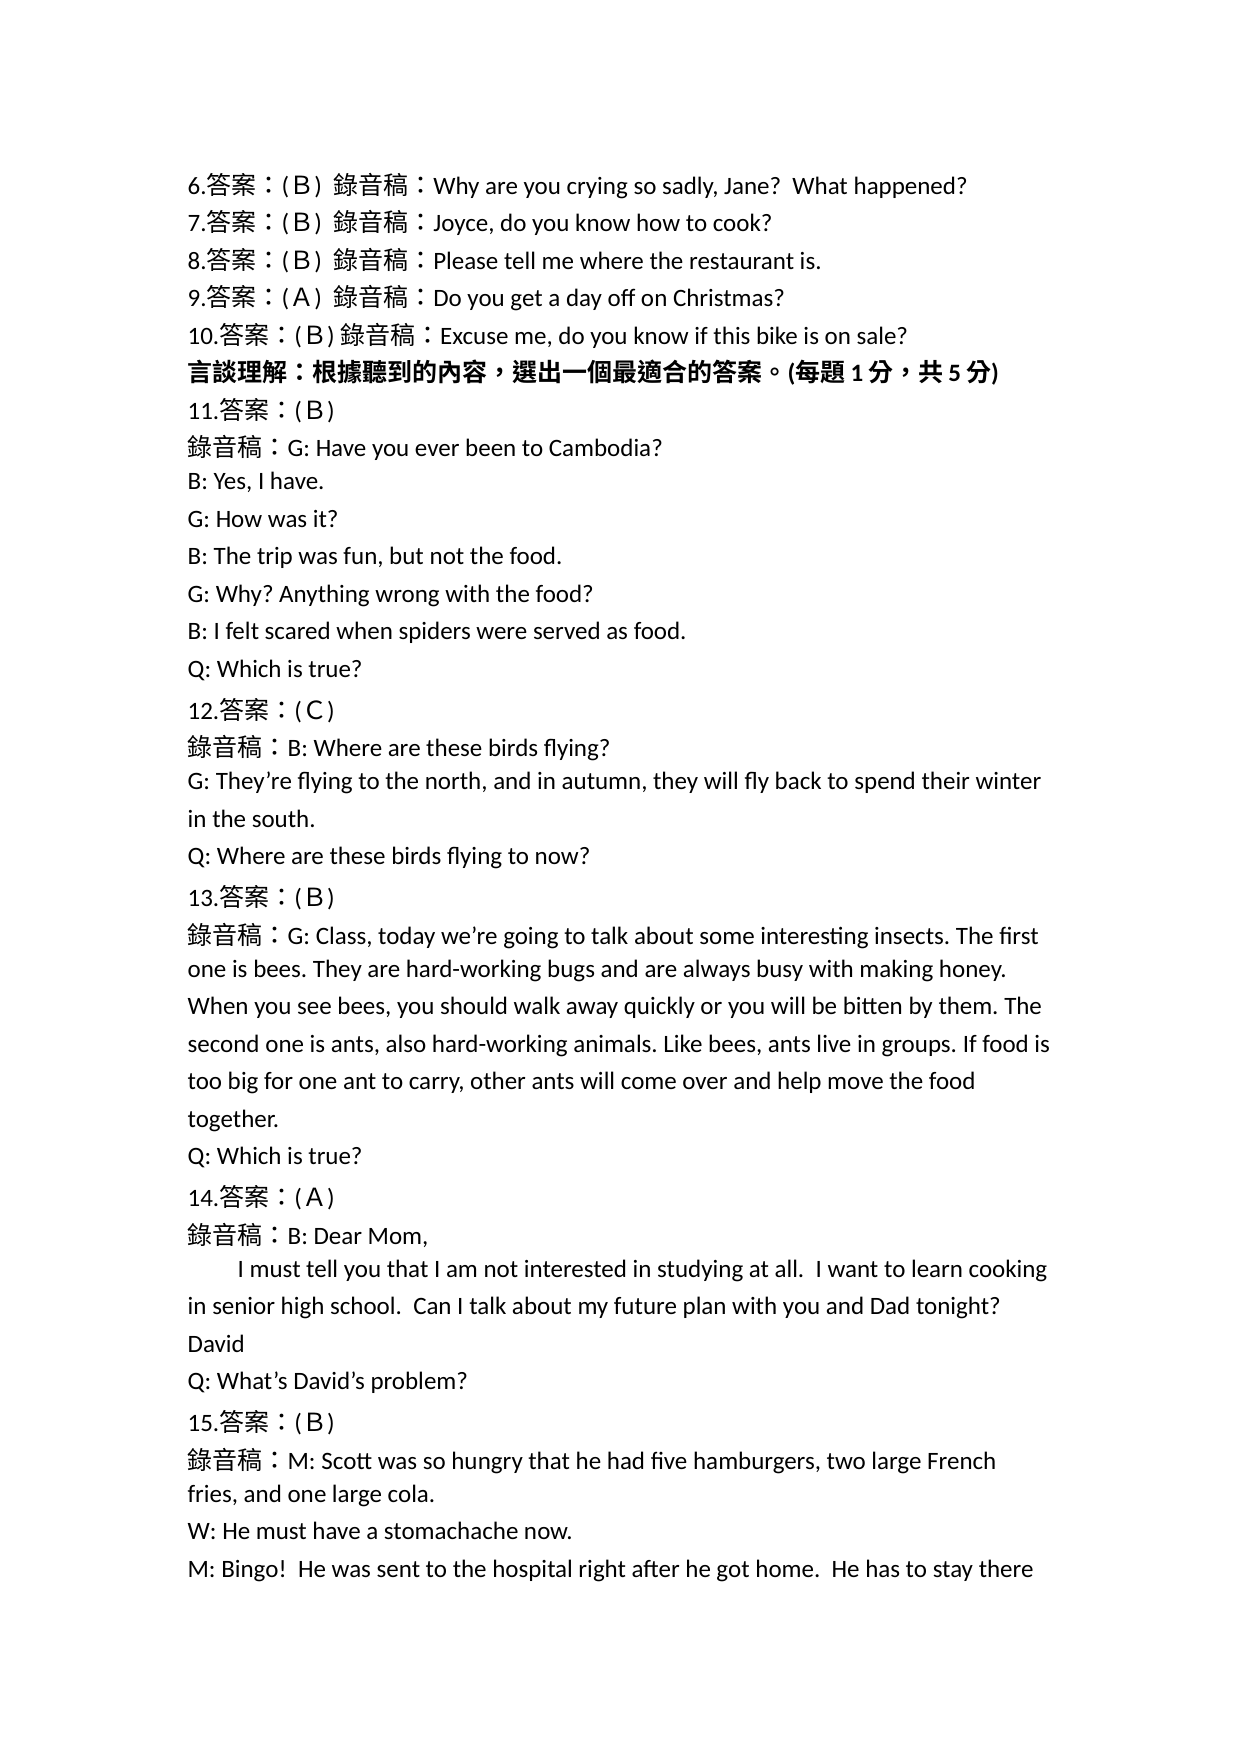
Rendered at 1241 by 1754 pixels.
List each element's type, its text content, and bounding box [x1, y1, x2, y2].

text 錄音稿：B: Where are these birds flying? [187, 727, 1053, 764]
text 7.答案：(Ｂ) 錄音稿：Joyce, do you know how to cook? [187, 202, 1053, 239]
text David [187, 1327, 1053, 1364]
text Q: What’s David’s problem? [187, 1364, 1053, 1402]
text 錄音稿：M: Scott was so hungry that he had five hamburgers, two large French fries, and one large cola. [187, 1439, 1053, 1514]
text 8.答案：(Ｂ) 錄音稿：Please tell me where the restaurant is. [187, 239, 1053, 277]
text G: Why? Anything wrong with the food? [187, 577, 1053, 614]
text 錄音稿：G: Have you ever been to Cambodia? [187, 427, 1053, 464]
text B: The trip was fun, but not the food. [187, 539, 1053, 577]
text 6.答案：(Ｂ) 錄音稿：Why are you crying so sadly, Jane? What happened? [187, 164, 1053, 202]
text 15.答案：(Ｂ) [187, 1402, 1053, 1439]
text 錄音稿：B: Dear Mom, [187, 1214, 1053, 1252]
text 11.答案：(Ｂ) [187, 389, 1053, 427]
text 14.答案：(Ａ) [187, 1177, 1053, 1214]
text 13.答案：(Ｂ) [187, 877, 1053, 914]
text W: He must have a stomachache now. [187, 1514, 1053, 1552]
text G: They’re flying to the north, and in autumn, they will fly back to spend their winter in the south. [187, 764, 1053, 839]
text Q: Where are these birds flying to now? [187, 839, 1053, 877]
text 錄音稿：G: Class, today we’re going to talk about some interesting insects. The first one is bees. They are hard-working bugs and are always busy with making honey. When you see bees, you should walk away quickly or you will be bitten by them. The second one is ants, also hard-working animals. Like bees, ants live in groups. If food is too big for one ant to carry, other ants will come over and help move the food together. [187, 914, 1053, 1139]
text 言談理解：根據聽到的內容，選出一個最適合的答案。(每題1分，共5分) [187, 352, 1053, 389]
text 10.答案：(Ｂ) 錄音稿：Excuse me, do you know if this bike is on sale? [187, 314, 1053, 352]
text Q: Which is true? [187, 1139, 1053, 1177]
text B: Yes, I have. [187, 464, 1053, 502]
text M: Bingo! He was sent to the hospital right after he got home. He has to stay there [187, 1552, 1053, 1589]
text G: How was it? [187, 502, 1053, 539]
text Q: Which is true? [187, 652, 1053, 689]
text 9.答案：(Ａ) 錄音稿：Do you get a day off on Christmas? [187, 277, 1053, 314]
text I must tell you that I am not interested in studying at all. I want to learn cooking in senior high school. Can I talk about my future plan with you and Dad tonight? [187, 1252, 1053, 1327]
text 12.答案：(Ｃ) [187, 689, 1053, 727]
text B: I felt scared when spiders were served as food. [187, 614, 1053, 652]
